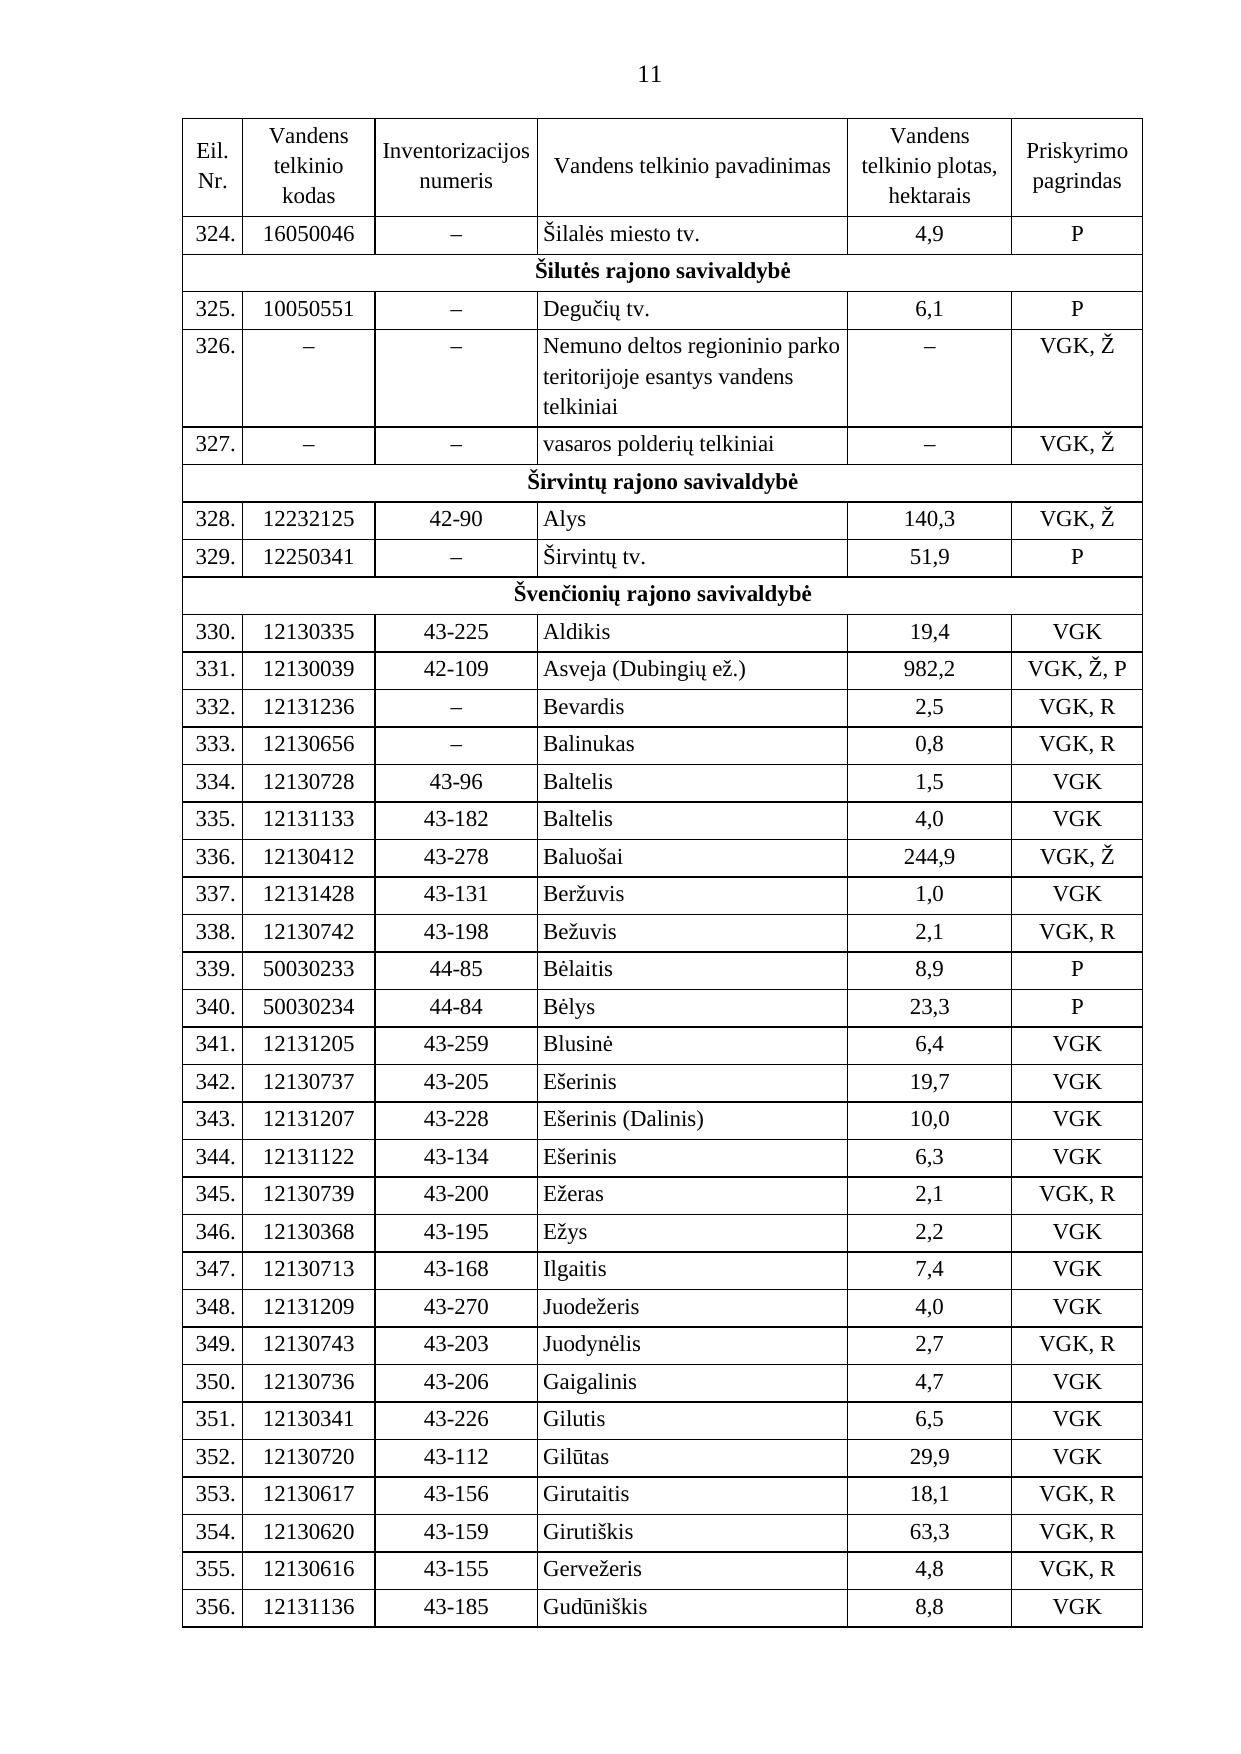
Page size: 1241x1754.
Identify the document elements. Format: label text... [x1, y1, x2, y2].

table_cell 12130743 [243, 1328, 374, 1364]
table_cell 51,9 [848, 540, 1011, 576]
table_cell 353. [183, 1478, 242, 1514]
table_cell Asveja (Dubingių ež.) [538, 653, 847, 689]
table_cell 2,2 [848, 1215, 1011, 1251]
table_cell 43-270 [376, 1290, 537, 1326]
table_cell 338. [183, 915, 242, 951]
table_cell 44-84 [376, 990, 537, 1026]
table_cell Nemuno deltos regioninio parko teritorijoje esantys vandens telkiniai [538, 330, 847, 426]
table_header Priskyrimo pagrindas [1012, 119, 1142, 216]
table_cell 0,8 [848, 728, 1011, 764]
table_cell VGK [1012, 1290, 1142, 1326]
table_header Eil. Nr. [183, 119, 242, 216]
table_cell – [376, 330, 537, 426]
table_cell Baltelis [538, 803, 847, 839]
table_cell 12232125 [243, 503, 374, 539]
table_cell – [376, 690, 537, 726]
table_cell 349. [183, 1328, 242, 1364]
table_cell 334. [183, 765, 242, 801]
table_cell 2,5 [848, 690, 1011, 726]
table_cell Blusinė [538, 1028, 847, 1064]
table_cell VGK [1012, 1253, 1142, 1289]
table_cell 16050046 [243, 217, 374, 253]
table_cell 6,1 [848, 292, 1011, 328]
table_cell 42-90 [376, 503, 537, 539]
table_cell 43-195 [376, 1215, 537, 1251]
table_cell 12130742 [243, 915, 374, 951]
table_header Vandens telkinio kodas [243, 119, 374, 216]
table_cell VGK, Ž [1012, 330, 1142, 426]
table_cell – [376, 217, 537, 253]
table_cell 326. [183, 330, 242, 426]
table_cell 19,4 [848, 615, 1011, 651]
table_cell 12131122 [243, 1140, 374, 1176]
table_cell – [243, 330, 374, 426]
table_cell P [1012, 540, 1142, 576]
table_cell Bevardis [538, 690, 847, 726]
table_cell 43-225 [376, 615, 537, 651]
table_cell 19,7 [848, 1065, 1011, 1101]
table_cell 8,8 [848, 1590, 1011, 1626]
table_cell Ešerinis (Dalinis) [538, 1103, 847, 1139]
table_cell 12131209 [243, 1290, 374, 1326]
table_cell 12130713 [243, 1253, 374, 1289]
table_cell 348. [183, 1290, 242, 1326]
table_cell – [376, 292, 537, 328]
table_cell 12130335 [243, 615, 374, 651]
table_cell Balinukas [538, 728, 847, 764]
table_cell 342. [183, 1065, 242, 1101]
table_cell 343. [183, 1103, 242, 1139]
table_cell 12131133 [243, 803, 374, 839]
table_cell 43-159 [376, 1515, 537, 1551]
table_cell Švenčionių rajono savivaldybė [183, 578, 1142, 614]
table_cell Juodežeris [538, 1290, 847, 1326]
table_cell 325. [183, 292, 242, 328]
table_cell 351. [183, 1403, 242, 1439]
table_cell 2,7 [848, 1328, 1011, 1364]
table_cell 244,9 [848, 840, 1011, 876]
table_cell 18,1 [848, 1478, 1011, 1514]
table_cell 355. [183, 1553, 242, 1589]
table_cell VGK, R [1012, 1553, 1142, 1589]
table_cell VGK [1012, 615, 1142, 651]
table_cell Bėlys [538, 990, 847, 1026]
table_cell VGK [1012, 1103, 1142, 1139]
table_cell VGK [1012, 1215, 1142, 1251]
table_cell 337. [183, 878, 242, 914]
table_cell 346. [183, 1215, 242, 1251]
table_cell 43-226 [376, 1403, 537, 1439]
table_cell Šilalės miesto tv. [538, 217, 847, 253]
table_cell VGK [1012, 1440, 1142, 1476]
table_header Inventorizacijos numeris [376, 119, 537, 216]
table_cell P [1012, 953, 1142, 989]
table_cell VGK [1012, 1065, 1142, 1101]
table_cell Ešerinis [538, 1140, 847, 1176]
table_cell 12130617 [243, 1478, 374, 1514]
table_cell 12130728 [243, 765, 374, 801]
table_cell Juodynėlis [538, 1328, 847, 1364]
table_cell 43-168 [376, 1253, 537, 1289]
table_cell Gervežeris [538, 1553, 847, 1589]
table_cell VGK, R [1012, 690, 1142, 726]
table_cell 333. [183, 728, 242, 764]
table_cell P [1012, 217, 1142, 253]
table_cell 12131205 [243, 1028, 374, 1064]
table_cell 50030234 [243, 990, 374, 1026]
table_cell P [1012, 292, 1142, 328]
table_cell 23,3 [848, 990, 1011, 1026]
table_cell VGK, R [1012, 728, 1142, 764]
table_cell Baluošai [538, 840, 847, 876]
table_cell Bėlaitis [538, 953, 847, 989]
table_cell 4,0 [848, 803, 1011, 839]
table_cell VGK [1012, 765, 1142, 801]
table_cell 352. [183, 1440, 242, 1476]
table_cell 354. [183, 1515, 242, 1551]
table_cell Gilūtas [538, 1440, 847, 1476]
table_cell 29,9 [848, 1440, 1011, 1476]
table_cell VGK, Ž [1012, 428, 1142, 464]
table_cell 12130720 [243, 1440, 374, 1476]
table_cell VGK, R [1012, 1515, 1142, 1551]
table_cell 329. [183, 540, 242, 576]
table_cell 12250341 [243, 540, 374, 576]
table_cell Ešerinis [538, 1065, 847, 1101]
table_cell – [376, 728, 537, 764]
table_cell 43-96 [376, 765, 537, 801]
table_cell 12130737 [243, 1065, 374, 1101]
table_cell P [1012, 990, 1142, 1026]
table_cell Gudūniškis [538, 1590, 847, 1626]
table_cell 10050551 [243, 292, 374, 328]
table_cell 344. [183, 1140, 242, 1176]
table_cell Bežuvis [538, 915, 847, 951]
table_cell 12130039 [243, 653, 374, 689]
table_cell 12130368 [243, 1215, 374, 1251]
table_cell Aldikis [538, 615, 847, 651]
table_cell Ežeras [538, 1178, 847, 1214]
table_cell VGK [1012, 878, 1142, 914]
table_cell Ilgaitis [538, 1253, 847, 1289]
table_cell 43-134 [376, 1140, 537, 1176]
table_cell 6,5 [848, 1403, 1011, 1439]
table_cell VGK, Ž [1012, 840, 1142, 876]
table_cell 12130412 [243, 840, 374, 876]
table_cell Alys [538, 503, 847, 539]
table_cell VGK, R [1012, 1328, 1142, 1364]
table_cell 8,9 [848, 953, 1011, 989]
table_cell 2,1 [848, 1178, 1011, 1214]
table_cell 12130620 [243, 1515, 374, 1551]
table_cell Gilutis [538, 1403, 847, 1439]
table_cell 10,0 [848, 1103, 1011, 1139]
table_cell VGK [1012, 803, 1142, 839]
table_cell 2,1 [848, 915, 1011, 951]
table_cell 4,0 [848, 1290, 1011, 1326]
table_cell 50030233 [243, 953, 374, 989]
table_cell 140,3 [848, 503, 1011, 539]
table_cell 63,3 [848, 1515, 1011, 1551]
table_cell 331. [183, 653, 242, 689]
table_cell 6,3 [848, 1140, 1011, 1176]
table_cell 335. [183, 803, 242, 839]
table_cell Beržuvis [538, 878, 847, 914]
table_cell 7,4 [848, 1253, 1011, 1289]
table_cell Baltelis [538, 765, 847, 801]
table_cell VGK [1012, 1365, 1142, 1401]
table_cell 43-156 [376, 1478, 537, 1514]
table_cell Širvintų tv. [538, 540, 847, 576]
table_cell VGK, R [1012, 915, 1142, 951]
table_cell 4,8 [848, 1553, 1011, 1589]
table_cell 12131236 [243, 690, 374, 726]
table_cell 350. [183, 1365, 242, 1401]
table_cell 336. [183, 840, 242, 876]
table_cell VGK [1012, 1140, 1142, 1176]
table_cell – [848, 330, 1011, 426]
table_cell 6,4 [848, 1028, 1011, 1064]
table_cell Ežys [538, 1215, 847, 1251]
table_cell 340. [183, 990, 242, 1026]
table_cell 43-182 [376, 803, 537, 839]
table_cell 4,7 [848, 1365, 1011, 1401]
table_cell VGK [1012, 1590, 1142, 1626]
table_cell 43-155 [376, 1553, 537, 1589]
table_cell 324. [183, 217, 242, 253]
table_cell Degučių tv. [538, 292, 847, 328]
table_cell VGK [1012, 1028, 1142, 1064]
table_cell 43-206 [376, 1365, 537, 1401]
table_cell 43-112 [376, 1440, 537, 1476]
table_cell – [848, 428, 1011, 464]
table_cell – [376, 428, 537, 464]
table_cell 12131428 [243, 878, 374, 914]
table_cell 1,0 [848, 878, 1011, 914]
table_cell 1,5 [848, 765, 1011, 801]
table_cell – [376, 540, 537, 576]
table_cell 345. [183, 1178, 242, 1214]
table_cell 327. [183, 428, 242, 464]
table_cell 43-131 [376, 878, 537, 914]
table_cell 43-259 [376, 1028, 537, 1064]
table_cell 12130656 [243, 728, 374, 764]
table_cell 12130736 [243, 1365, 374, 1401]
table_cell 4,9 [848, 217, 1011, 253]
table_cell 12131207 [243, 1103, 374, 1139]
table_cell 332. [183, 690, 242, 726]
table_header Vandens telkinio plotas, hektarais [848, 119, 1011, 216]
table_cell Girutiškis [538, 1515, 847, 1551]
table_cell 12130341 [243, 1403, 374, 1439]
table_cell 341. [183, 1028, 242, 1064]
table_cell 328. [183, 503, 242, 539]
table_cell 330. [183, 615, 242, 651]
table_cell 12130616 [243, 1553, 374, 1589]
table_cell 43-198 [376, 915, 537, 951]
table_cell Girutaitis [538, 1478, 847, 1514]
table_header Vandens telkinio pavadinimas [538, 119, 847, 216]
table_cell 12131136 [243, 1590, 374, 1626]
table_cell 12130739 [243, 1178, 374, 1214]
table_cell 356. [183, 1590, 242, 1626]
table_cell Gaigalinis [538, 1365, 847, 1401]
table_cell VGK, Ž, P [1012, 653, 1142, 689]
table_cell vasaros polderių telkiniai [538, 428, 847, 464]
table_cell Širvintų rajono savivaldybė [183, 465, 1142, 501]
table_cell 43-205 [376, 1065, 537, 1101]
table_cell VGK [1012, 1403, 1142, 1439]
table_cell 982,2 [848, 653, 1011, 689]
table_cell 43-185 [376, 1590, 537, 1626]
table_cell 42-109 [376, 653, 537, 689]
table_cell 44-85 [376, 953, 537, 989]
table_cell 43-228 [376, 1103, 537, 1139]
table_cell – [243, 428, 374, 464]
table_cell VGK, Ž [1012, 503, 1142, 539]
table_cell 347. [183, 1253, 242, 1289]
table_cell 339. [183, 953, 242, 989]
table_cell VGK, R [1012, 1478, 1142, 1514]
table_cell 43-203 [376, 1328, 537, 1364]
table_cell Šilutės rajono savivaldybė [183, 255, 1142, 291]
table_cell VGK, R [1012, 1178, 1142, 1214]
table_cell 43-200 [376, 1178, 537, 1214]
table_cell 43-278 [376, 840, 537, 876]
